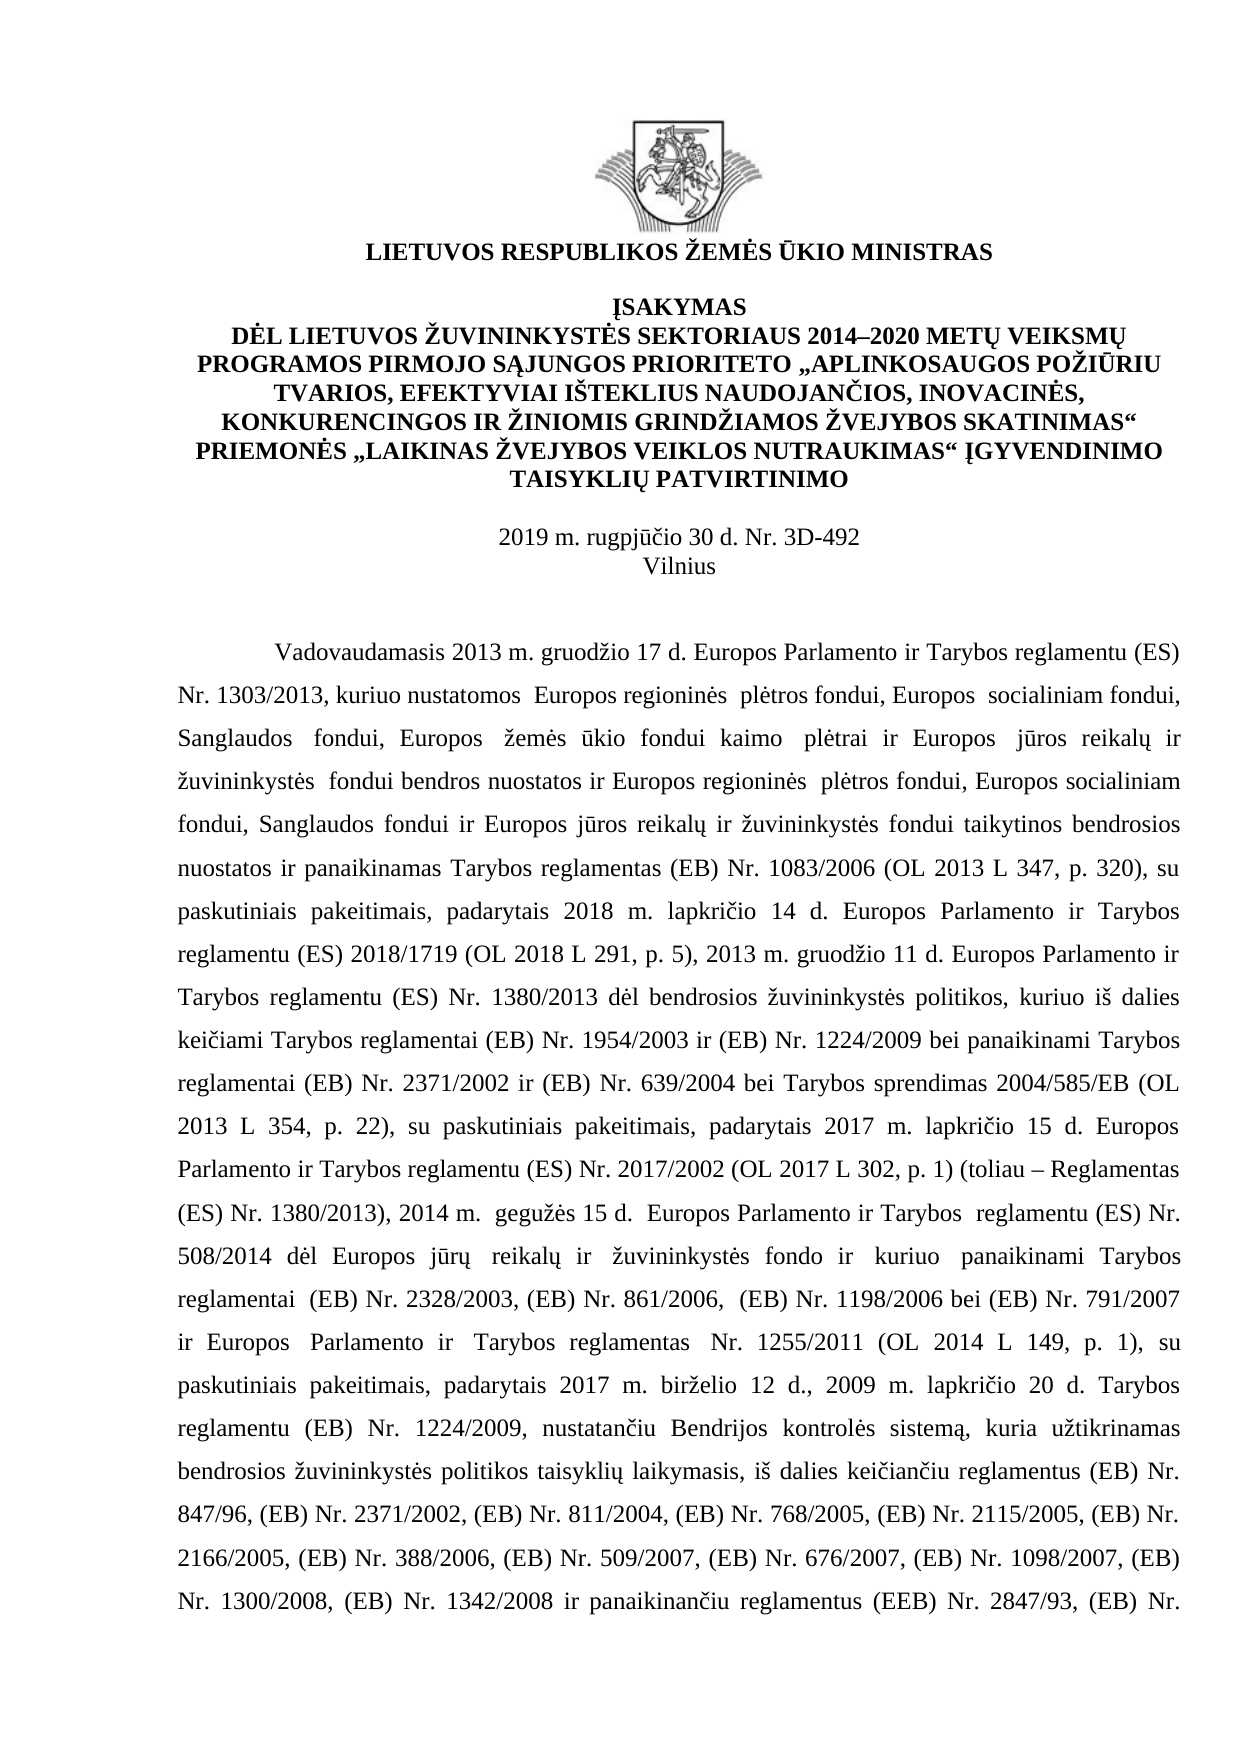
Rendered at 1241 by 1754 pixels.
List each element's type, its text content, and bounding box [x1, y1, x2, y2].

text Vadovaudamasis 2013 m. gruodžio 17 d. Europos Parlamento ir Tarybos reglamentu (ES) Nr. 1303/2013, kuriuo nustatomos Europos regioninės plėtros fondui, Europos socialiniam fondui, Sanglaudos fondui, Europos žemės ūkio fondui kaimo plėtrai ir Europos jūros reikalų ir žuvininkystės fondui bendros nuostatos ir Europos regioninės plėtros fondui, Europos socialiniam fondui, Sanglaudos fondui ir Europos jūros reikalų ir žuvininkystės fondui taikytinos bendrosios nuostatos ir panaikinamas Tarybos reglamentas (EB) Nr. 1083/2006 (OL 2013 L 347, p. 320), su paskutiniais pakeitimais, padarytais 2018 m. lapkričio 14 d. Europos Parlamento ir Tarybos reglamentu (ES) 2018/1719 (OL 2018 L 291, p. 5), 2013 m. gruodžio 11 d. Europos Parlamento ir Tarybos reglamentu (ES) Nr. 1380/2013 dėl bendrosios žuvininkystės politikos, kuriuo iš dalies keičiami Tarybos reglamentai (EB) Nr. 1954/2003 ir (EB) Nr. 1224/2009 bei panaikinami Tarybos reglamentai (EB) Nr. 2371/2002 ir (EB) Nr. 639/2004 bei Tarybos sprendimas 2004/585/EB (OL 2013 L 354, p. 22), su paskutiniais pakeitimais, padarytais 2017 m. lapkričio 15 d. Europos Parlamento ir Tarybos reglamentu (ES) Nr. 2017/2002 (OL 2017 L 302, p. 1) (toliau – Reglamentas (ES) Nr. 1380/2013), 2014 m. gegužės 15 d. Europos Parlamento ir Tarybos reglamentu (ES) Nr. 508/2014 dėl Europos jūrų reikalų ir žuvininkystės fondo ir kuriuo panaikinami Tarybos reglamentai (EB) Nr. 2328/2003, (EB) Nr. 861/2006, (EB) Nr. 1198/2006 bei (EB) Nr. 791/2007 ir Europos Parlamento ir Tarybos reglamentas Nr. 1255/2011 (OL 2014 L 149, p. 1), su paskutiniais pakeitimais, padarytais 2017 m. birželio 12 d., 2009 m. lapkričio 20 d. Tarybos reglamentu (EB) Nr. 1224/2009, nustatančiu Bendrijos kontrolės sistemą, kuria užtikrinamas bendrosios žuvininkystės politikos taisyklių laikymasis, iš dalies keičiančiu reglamentus (EB) Nr. 847/96, (EB) Nr. 2371/2002, (EB) Nr. 811/2004, (EB) Nr. 768/2005, (EB) Nr. 2115/2005, (EB) Nr. 2166/2005, (EB) Nr. 388/2006, (EB) Nr. 509/2007, (EB) Nr. 676/2007, (EB) Nr. 1098/2007, (EB) Nr. 1300/2008, (EB) Nr. 1342/2008 ir panaikinančiu reglamentus (EEB) Nr. 2847/93, (EB) Nr. [177, 637, 1181, 1614]
text 2019 m. rugpjūčio 30 d. Nr. 3D-492 [177, 522, 1181, 551]
text LIETUVOS RESPUBLIKOS ŽEMĖS ŪKIO MINISTRAS [177, 237, 1181, 266]
text DĖL LIETUVOS ŽUVININKYSTĖS SEKTORIAUS 2014–2020 METŲ VEIKSMŲ PROGRAMOS PIRMOJO SĄJUNGOS PRIORITETO „APLINKOSAUGOS POŽIŪRIU TVARIOS, EFEKTYVIAI IŠTEKLIUS NAUDOJANČIOS, INOVACINĖS, KONKURENCINGOS IR ŽINIOMIS GRINDŽIAMOS ŽVEJYBOS SKATINIMAS“ PRIEMONĖS „LAIKINAS ŽVEJYBOS VEIKLOS NUTRAUKIMAS“ ĮGYVENDINIMO TAISYKLIŲ PATVIRTINIMO [177, 321, 1181, 493]
text Vilnius [177, 551, 1181, 579]
text ĮSAKYMAS [177, 292, 1181, 321]
